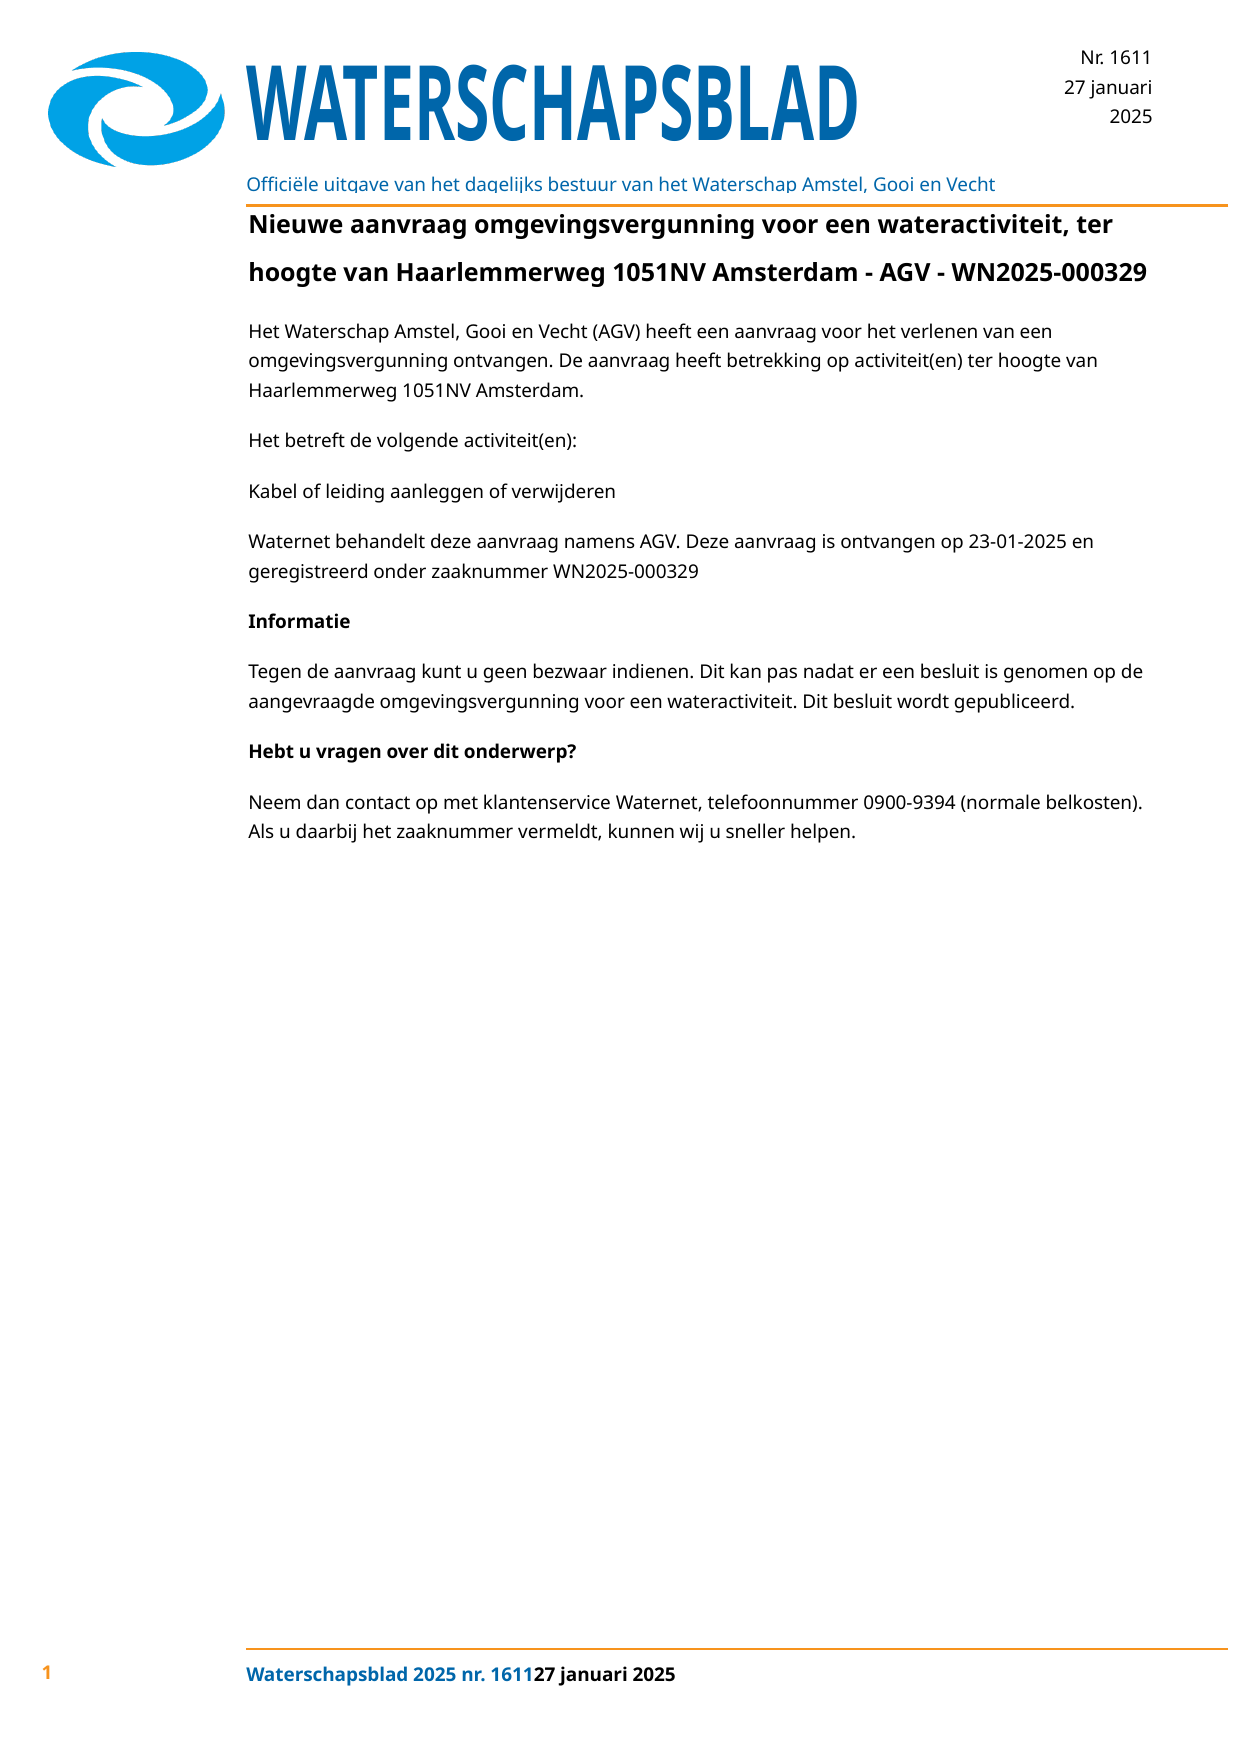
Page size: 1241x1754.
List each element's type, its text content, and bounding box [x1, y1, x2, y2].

picture [41, 47, 231, 172]
text Tegen de aanvraag kunt u geen bezwaar indienen. Dit kan pas nadat er een besluit is genomen op de aangevraagde omgevingsvergunning voor een wateractiviteit. Dit besluit wordt gepubliceerd. [248, 659, 1152, 714]
text Het Waterschap Amstel, Gooi en Vecht (AGV) heeft een aanvraag voor het verlenen van een omgevingsvergunning ontvangen. De aanvraag heeft betrekking op activiteit(en) ter hoogte van Haarlemmerweg 1051NV Amsterdam. [248, 318, 1152, 403]
text Nieuwe aanvraag omgevingsvergunning voor een wateractiviteit, ter hoogte van Haarlemmerweg 1051NV Amsterdam - AGV - WN2025-000329 [248, 207, 1152, 288]
text Kabel of leiding aanleggen of verwijderen [248, 478, 1152, 504]
text Informatie [248, 608, 1152, 634]
text Hebt u vragen over dit onderwerp? [248, 739, 1152, 764]
text Neem dan contact op met klantenservice Waternet, telefoonnummer 0900-9394 (normale belkosten). Als u daarbij het zaaknummer vermeldt, kunnen wij u sneller helpen. [248, 789, 1152, 844]
text Waternet behandelt deze aanvraag namens AGV. Deze aanvraag is ontvangen op 23-01-2025 en geregistreerd onder zaaknummer WN2025-000329 [248, 528, 1152, 584]
text Het betreft de volgende activiteit(en): [248, 427, 1152, 453]
